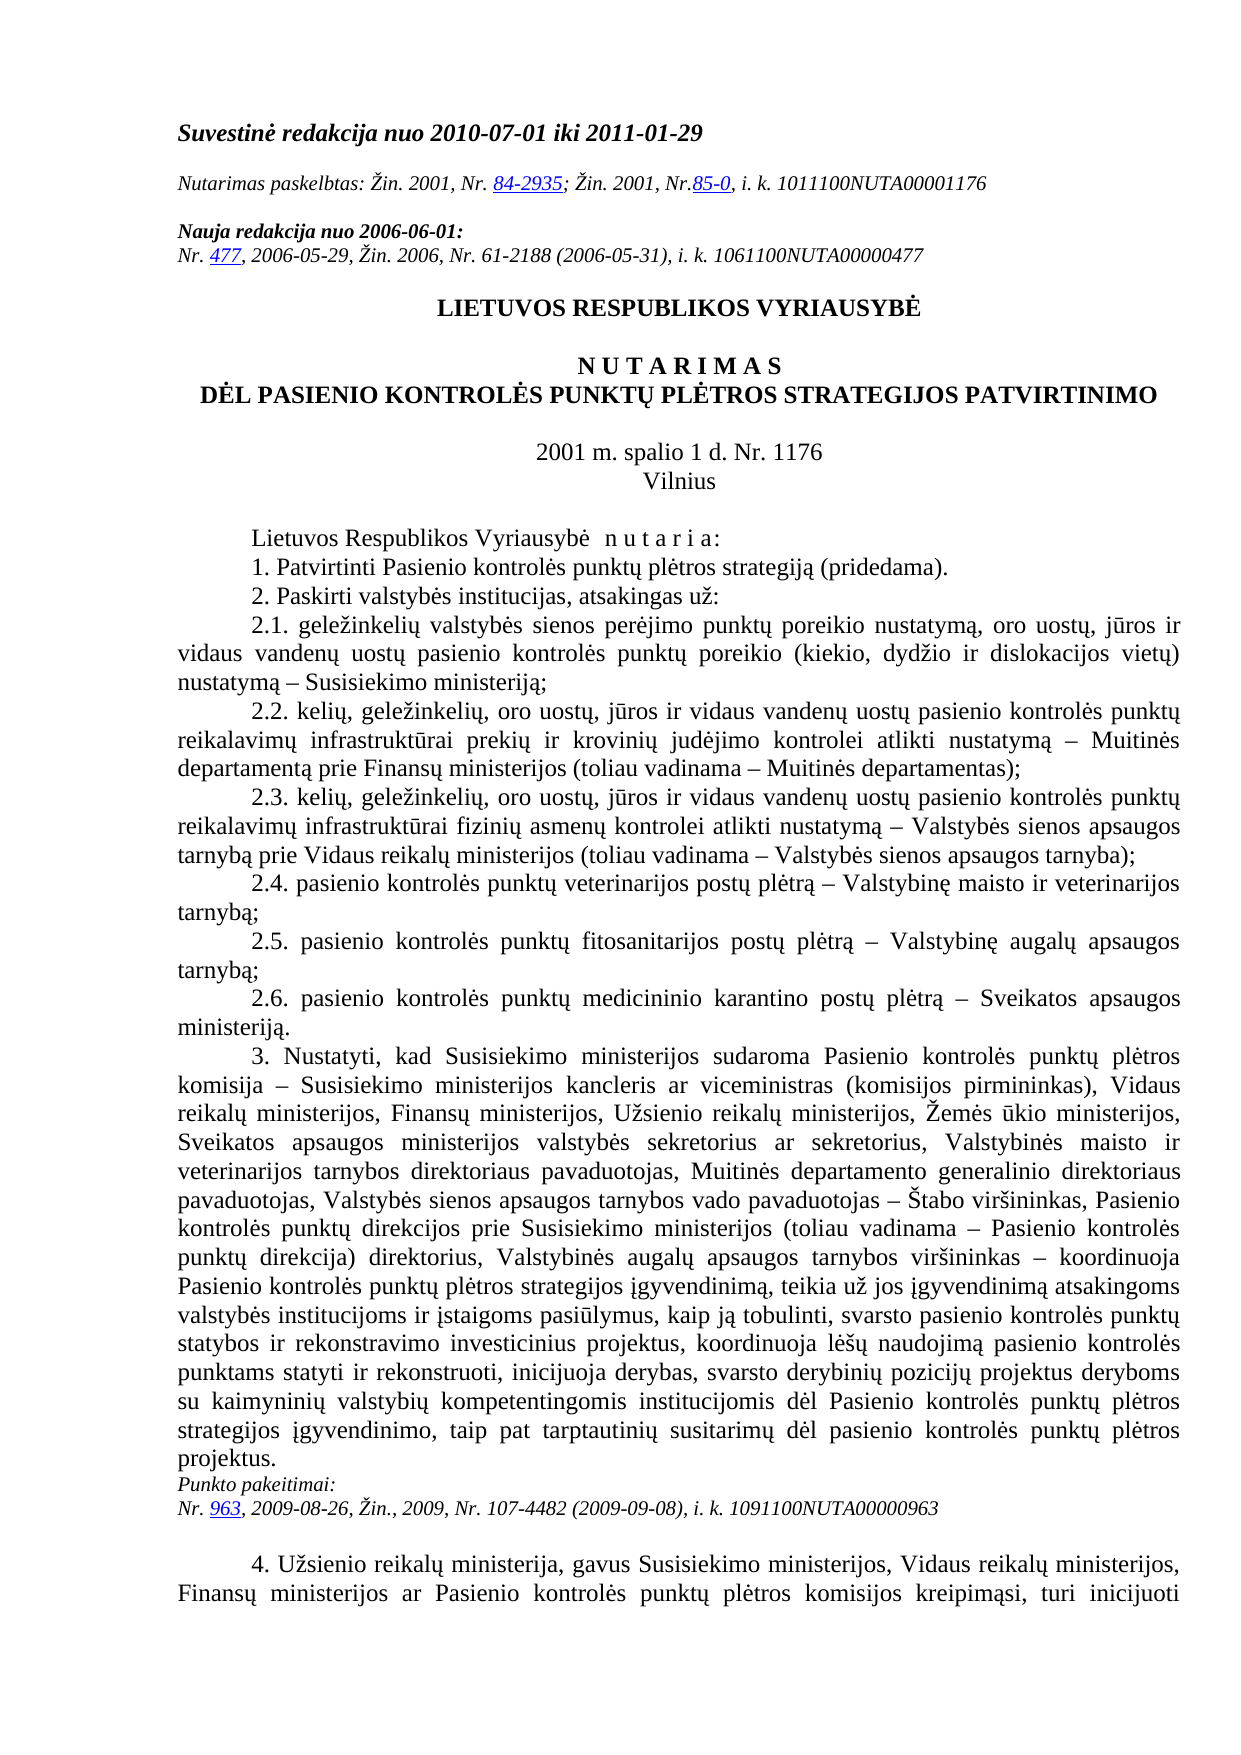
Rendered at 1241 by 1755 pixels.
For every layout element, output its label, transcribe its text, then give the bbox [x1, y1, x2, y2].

text 2. Paskirti valstybės institucijas, atsakingas už: [177, 581, 1181, 610]
text 3. Nustatyti, kad Susisiekimo ministerijos sudaroma Pasienio kontrolės punktų plėtros komisija – Susisiekimo ministerijos kancleris ar viceministras (komisijos pirmininkas), Vidaus reikalų ministerijos, Finansų ministerijos, Užsienio reikalų ministerijos, Žemės ūkio ministerijos, Sveikatos apsaugos ministerijos valstybės sekretorius ar sekretorius, Valstybinės maisto ir veterinarijos tarnybos direktoriaus pavaduotojas, Muitinės departamento generalinio direktoriaus pavaduotojas, Valstybės sienos apsaugos tarnybos vado pavaduotojas – Štabo viršininkas, Pasienio kontrolės punktų direkcijos prie Susisiekimo ministerijos (toliau vadinama – Pasienio kontrolės punktų direkcija) direktorius, Valstybinės augalų apsaugos tarnybos viršininkas – koordinuoja Pasienio kontrolės punktų plėtros strategijos įgyvendinimą, teikia už jos įgyvendinimą atsakingoms valstybės institucijoms ir įstaigoms pasiūlymus, kaip ją tobulinti, svarsto pasienio kontrolės punktų statybos ir rekonstravimo investicinius projektus, koordinuoja lėšų naudojimą pasienio kontrolės punktams statyti ir rekonstruoti, inicijuoja derybas, svarsto derybinių pozicijų projektus deryboms su kaimyninių valstybių kompetentingomis institucijomis dėl Pasienio kontrolės punktų plėtros strategijos įgyvendinimo, taip pat tarptautinių susitarimų dėl pasienio kontrolės punktų plėtros projektus. [177, 1041, 1181, 1472]
text LIETUVOS RESPUBLIKOS VYRIAUSYBĖ [177, 293, 1181, 322]
text Lietuvos Respublikos Vyriausybė nutaria: [177, 523, 1181, 552]
text 2.6. pasienio kontrolės punktų medicininio karantino postų plėtrą – Sveikatos apsaugos ministeriją. [177, 983, 1181, 1041]
text Suvestinė redakcija nuo 2010-07-01 iki 2011-01-29 [177, 118, 1181, 147]
text Nutarimas paskelbtas: Žin. 2001, Nr. 84-2935; Žin. 2001, Nr.85-0, i. k. 1011100NUTA00001176 [177, 171, 1181, 195]
text Nr. 963, 2009-08-26, Žin., 2009, Nr. 107-4482 (2009-09-08), i. k. 1091100NUTA00000963 [177, 1496, 1181, 1520]
text 4. Užsienio reikalų ministerija, gavus Susisiekimo ministerijos, Vidaus reikalų ministerijos, Finansų ministerijos ar Pasienio kontrolės punktų plėtros komisijos kreipimąsi, turi inicijuoti [177, 1549, 1181, 1607]
text DĖL PASIENIO KONTROLĖS PUNKTŲ PLĖTROS STRATEGIJOS PATVIRTINIMO [177, 380, 1181, 408]
text 2.3. kelių, geležinkelių, oro uostų, jūros ir vidaus vandenų uostų pasienio kontrolės punktų reikalavimų infrastruktūrai fizinių asmenų kontrolei atlikti nustatymą – Valstybės sienos apsaugos tarnybą prie Vidaus reikalų ministerijos (toliau vadinama – Valstybės sienos apsaugos tarnyba); [177, 782, 1181, 868]
text 1. Patvirtinti Pasienio kontrolės punktų plėtros strategiją (pridedama). [177, 552, 1181, 581]
text 2.2. kelių, geležinkelių, oro uostų, jūros ir vidaus vandenų uostų pasienio kontrolės punktų reikalavimų infrastruktūrai prekių ir krovinių judėjimo kontrolei atlikti nustatymą – Muitinės departamentą prie Finansų ministerijos (toliau vadinama – Muitinės departamentas); [177, 696, 1181, 782]
text NUTARIMAS [177, 351, 1181, 380]
text Punkto pakeitimai: [177, 1472, 1181, 1496]
text Nauja redakcija nuo 2006-06-01: [177, 219, 1181, 243]
text 2.4. pasienio kontrolės punktų veterinarijos postų plėtrą – Valstybinę maisto ir veterinarijos tarnybą; [177, 868, 1181, 926]
text 2.5. pasienio kontrolės punktų fitosanitarijos postų plėtrą – Valstybinę augalų apsaugos tarnybą; [177, 926, 1181, 983]
text Vilnius [177, 466, 1181, 495]
text 2001 m. spalio 1 d. Nr. 1176 [177, 437, 1181, 466]
text 2.1. geležinkelių valstybės sienos perėjimo punktų poreikio nustatymą, oro uostų, jūros ir vidaus vandenų uostų pasienio kontrolės punktų poreikio (kiekio, dydžio ir dislokacijos vietų) nustatymą – Susisiekimo ministeriją; [177, 610, 1181, 696]
text Nr. 477, 2006-05-29, Žin. 2006, Nr. 61-2188 (2006-05-31), i. k. 1061100NUTA00000477 [177, 243, 1181, 267]
